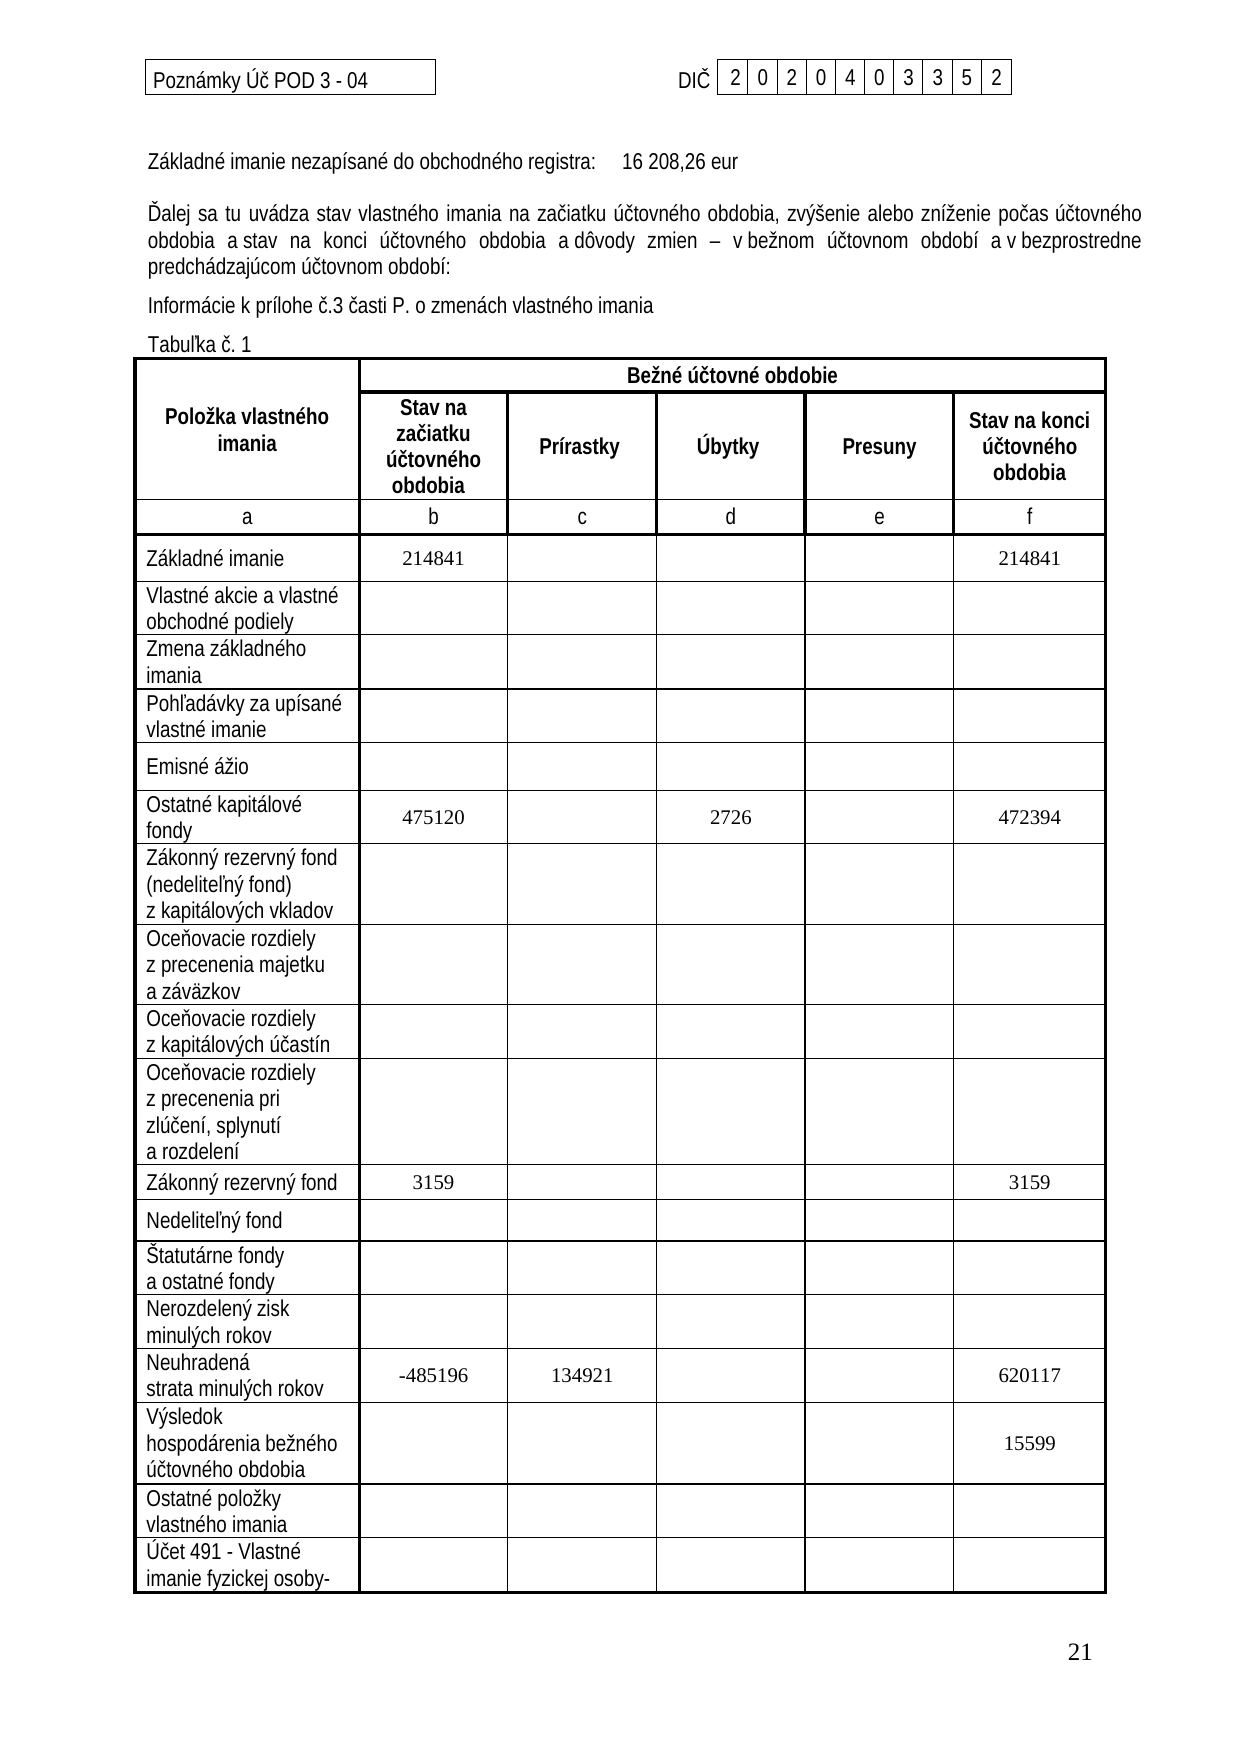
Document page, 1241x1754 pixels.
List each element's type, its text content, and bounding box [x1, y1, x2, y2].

table_cell [657, 1485, 804, 1537]
table_cell Zmena základného imania [137, 635, 358, 688]
table_cell [806, 743, 953, 789]
table_cell [806, 1059, 953, 1164]
table_cell Zákonný rezervný fond (nedeliteľný fond) z kapitálových vkladov [137, 844, 358, 923]
table_cell [806, 844, 953, 923]
table_cell 475120 [361, 791, 507, 843]
table_cell 214841 [954, 536, 1104, 581]
table_cell [657, 1403, 804, 1482]
table_cell [657, 1165, 804, 1199]
table_cell [954, 743, 1104, 789]
table_cell d [658, 500, 803, 533]
table_cell [361, 1538, 507, 1591]
table_cell [806, 1403, 953, 1482]
table_cell [954, 1538, 1104, 1591]
table_header Položka vlastného imania [137, 360, 358, 499]
table_cell Účet 491 - Vlastné imanie fyzickej osoby- [137, 1538, 358, 1591]
table_cell [508, 925, 656, 1004]
table_cell [806, 635, 953, 688]
table_cell [954, 635, 1104, 688]
table_cell [361, 1200, 507, 1240]
table_cell 3159 [361, 1165, 507, 1199]
table_cell Štatutárne fondy a ostatné fondy [137, 1242, 358, 1294]
table_cell [657, 690, 804, 742]
table_cell [508, 1200, 656, 1240]
table_cell Ostatné položky vlastného imania [137, 1485, 358, 1537]
table_header Bežné účtovné obdobie [361, 360, 1104, 390]
table_cell [508, 536, 656, 581]
table_cell 214841 [361, 536, 507, 581]
table_cell [954, 1295, 1104, 1348]
table_cell [954, 1242, 1104, 1294]
table_cell Prírastky [509, 394, 655, 499]
table_cell b [361, 500, 506, 533]
table_cell [954, 844, 1104, 923]
table_cell [657, 1295, 804, 1348]
table_cell [657, 1059, 804, 1164]
table_cell [806, 1295, 953, 1348]
table_cell [657, 1242, 804, 1294]
table_cell [361, 1403, 507, 1482]
table_cell Úbytky [658, 394, 803, 499]
table_cell Stav na začiatku účtovného obdobia [361, 394, 506, 499]
table_cell [657, 925, 804, 1004]
table_cell Emisné ážio [137, 743, 358, 789]
table_cell Ostatné kapitálové fondy [137, 791, 358, 843]
table_cell [508, 1403, 656, 1482]
table_cell 3159 [954, 1165, 1104, 1199]
table_cell f [955, 500, 1104, 533]
table_cell 134921 [508, 1349, 656, 1402]
table_cell [508, 635, 656, 688]
table_cell [508, 791, 656, 843]
table_cell [508, 844, 656, 923]
table_cell [361, 635, 507, 688]
table_cell [806, 1005, 953, 1058]
table_cell [954, 1485, 1104, 1537]
table_cell [806, 1538, 953, 1591]
text Informácie k prílohe č.3 časti P. o zmenách vlastného imania [148, 292, 1142, 318]
table_cell Základné imanie [137, 536, 358, 581]
table_cell [657, 1005, 804, 1058]
table_cell [508, 1538, 656, 1591]
table_cell Nedeliteľný fond [137, 1200, 358, 1240]
table_cell c [509, 500, 655, 533]
table_cell [508, 1165, 656, 1199]
table_cell [508, 1005, 656, 1058]
table_cell Presuny [807, 394, 952, 499]
table_cell [508, 1485, 656, 1537]
table_cell [361, 582, 507, 634]
table_cell [657, 1349, 804, 1402]
table_cell Zákonný rezervný fond [137, 1165, 358, 1199]
table_cell [806, 791, 953, 843]
table_cell [806, 690, 953, 742]
table_cell Pohľadávky za upísané vlastné imanie [137, 690, 358, 742]
table_cell Vlastné akcie a vlastné obchodné podiely [137, 582, 358, 634]
table_cell [954, 925, 1104, 1004]
table_cell 2726 [657, 791, 804, 843]
table_cell [657, 844, 804, 923]
table_cell [954, 690, 1104, 742]
table_cell [361, 844, 507, 923]
table_cell e [807, 500, 952, 533]
table_cell [361, 1295, 507, 1348]
table_cell [361, 690, 507, 742]
table_cell [508, 1295, 656, 1348]
table_cell 15599 [954, 1403, 1104, 1482]
table_cell [361, 1059, 507, 1164]
table_cell Stav na konci účtovného obdobia [955, 394, 1104, 499]
table_cell [361, 1485, 507, 1537]
table_cell [806, 582, 953, 634]
table_cell [657, 582, 804, 634]
text Tabuľka č. 1 [148, 331, 1092, 357]
table_cell [657, 635, 804, 688]
table_cell [806, 1349, 953, 1402]
text Ďalej sa tu uvádza stav vlastného imania na začiatku účtovného obdobia, zvýšenie alebo zníženie počas účtovného obdobia a stav na konci účtovného obdobia a dôvody zmien – v bežnom účtovnom období a v bezprostredne predchádzajúcom účtovnom období: [148, 200, 1142, 279]
table_cell a [137, 500, 358, 533]
table_cell [508, 743, 656, 789]
table_cell [954, 582, 1104, 634]
table_cell Neuhradená strata minulých rokov [137, 1349, 358, 1402]
table_cell [361, 925, 507, 1004]
table_cell [806, 1485, 953, 1537]
table_cell -485196 [361, 1349, 507, 1402]
table_cell [361, 743, 507, 789]
table_cell 472394 [954, 791, 1104, 843]
table_cell 620117 [954, 1349, 1104, 1402]
table_cell [657, 743, 804, 789]
table_cell [954, 1059, 1104, 1164]
table_cell [806, 536, 953, 581]
table_cell Výsledok hospodárenia bežného účtovného obdobia [137, 1403, 358, 1482]
table_cell [361, 1005, 507, 1058]
table_cell [508, 690, 656, 742]
table_cell Oceňovacie rozdiely z precenenia majetku a záväzkov [137, 925, 358, 1004]
table_cell Nerozdelený zisk minulých rokov [137, 1295, 358, 1348]
table_cell [806, 1165, 953, 1199]
text Základné imanie nezapísané do obchodného registra: 16 208,26 eur [148, 148, 1092, 174]
table_cell [657, 536, 804, 581]
table_cell [508, 1059, 656, 1164]
table_cell Oceňovacie rozdiely z precenenia pri zlúčení, splynutí a rozdelení [137, 1059, 358, 1164]
table_cell [806, 1242, 953, 1294]
table_cell [954, 1005, 1104, 1058]
table_cell [508, 1242, 656, 1294]
table_cell [806, 1200, 953, 1240]
table_cell [508, 582, 656, 634]
table_cell Oceňovacie rozdiely z kapitálových účastín [137, 1005, 358, 1058]
table_cell [954, 1200, 1104, 1240]
table_cell [657, 1538, 804, 1591]
table_cell [806, 925, 953, 1004]
table_cell [657, 1200, 804, 1240]
table_cell [361, 1242, 507, 1294]
